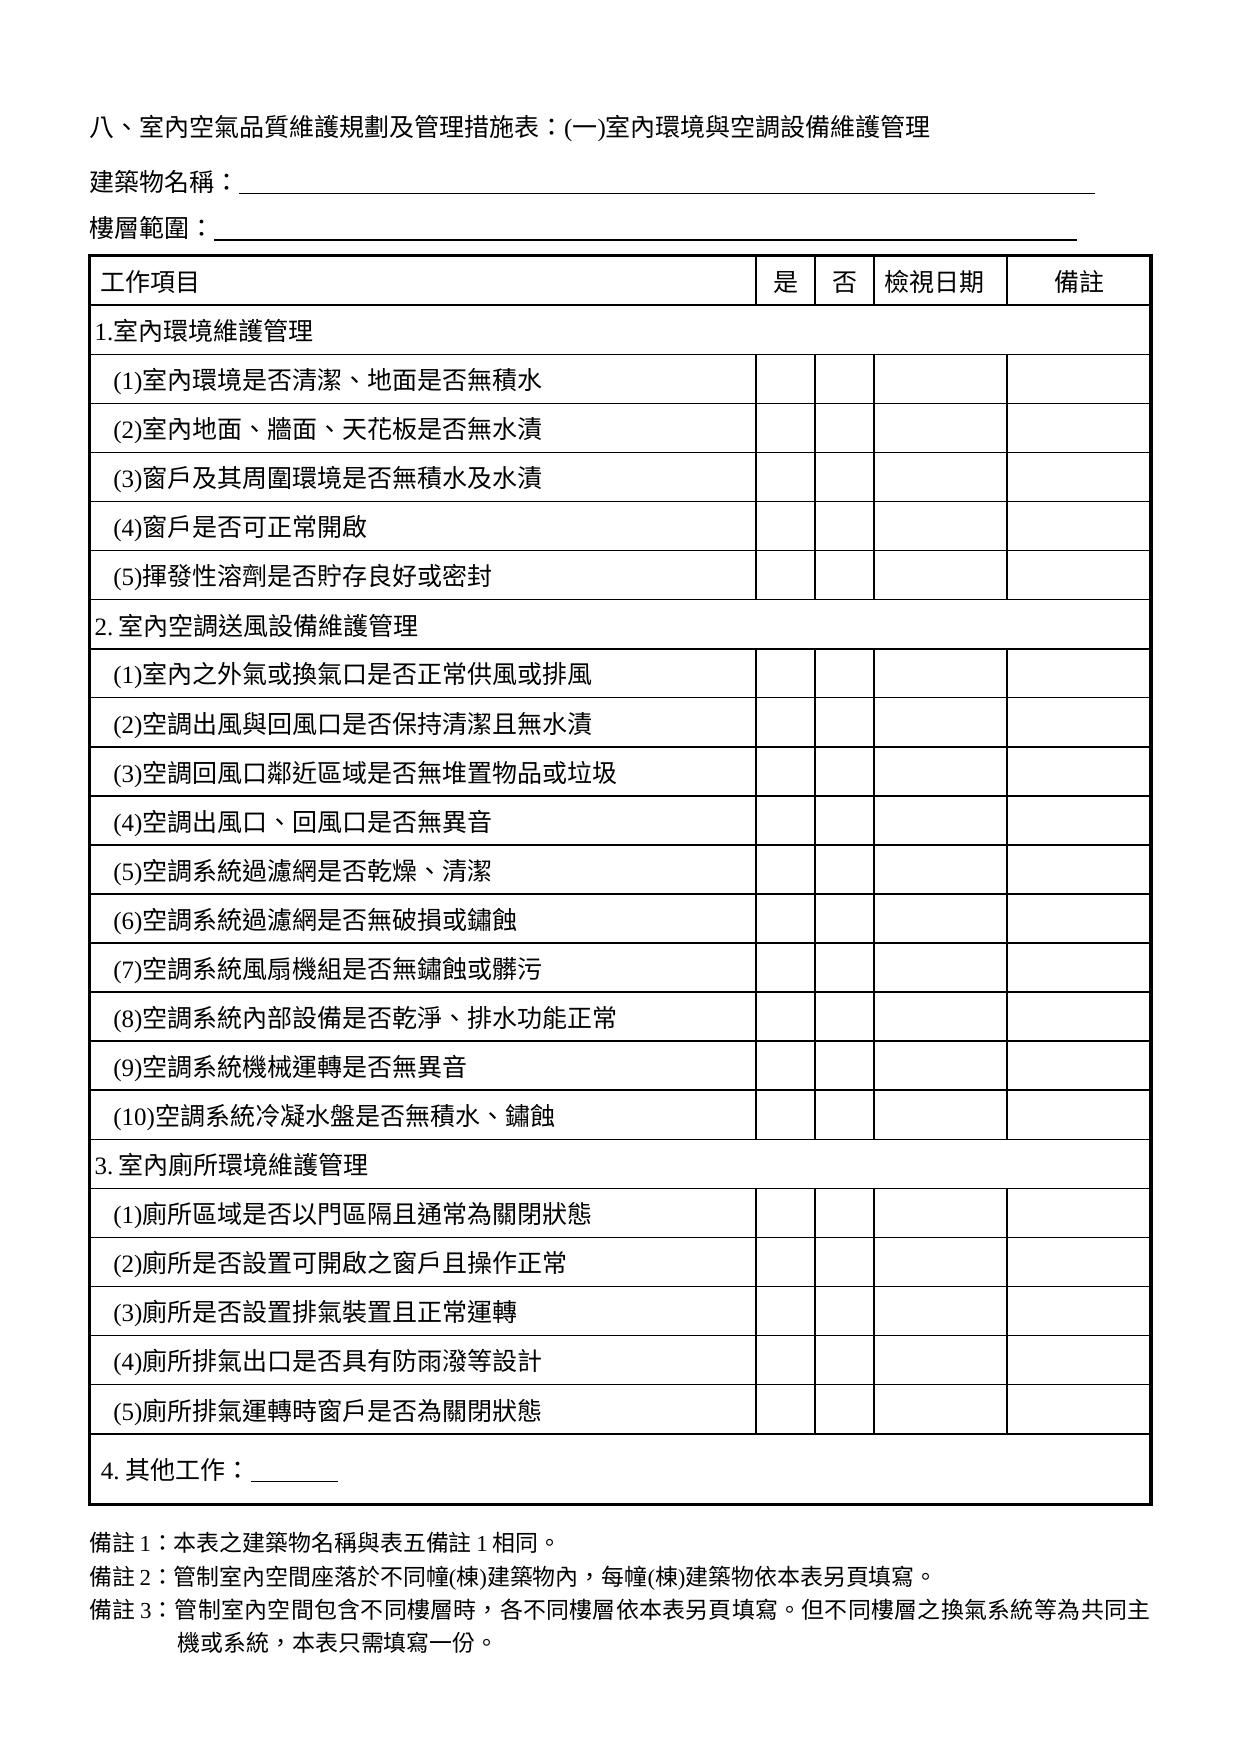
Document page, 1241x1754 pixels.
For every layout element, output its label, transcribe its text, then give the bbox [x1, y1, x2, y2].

table_cell 3. 室內廁所環境維護管理 [91, 1140, 1149, 1187]
table_cell [757, 1238, 814, 1286]
table_cell [875, 502, 1006, 550]
table_cell [875, 797, 1006, 844]
text 備註3：管制室內空間包含不同樓層時，各不同樓層依本表另頁填寫。但不同樓層之換氣系統等為共同主機或系統，本表只需填寫一份。 [89, 1592, 1152, 1658]
table_cell [875, 551, 1006, 599]
table_cell [816, 797, 873, 844]
table_cell [1008, 895, 1149, 942]
table_cell [1008, 797, 1149, 844]
table_cell [1008, 993, 1149, 1040]
table_cell 1.室內環境維護管理 [91, 306, 1149, 353]
table_cell [875, 453, 1006, 501]
table_cell (3)空調回風口鄰近區域是否無堆置物品或垃圾 [91, 748, 755, 795]
table_cell [1008, 1238, 1149, 1286]
table_cell [875, 1238, 1006, 1286]
table_cell [816, 1287, 873, 1335]
table_cell [875, 846, 1006, 893]
table_cell [1008, 355, 1149, 402]
table_cell [875, 1091, 1006, 1138]
table_cell [816, 993, 873, 1040]
table_cell [875, 1385, 1006, 1433]
table_cell [875, 404, 1006, 452]
table_cell [875, 1336, 1006, 1384]
table_cell [816, 650, 873, 697]
table_cell (4)廁所排氣出口是否具有防雨潑等設計 [91, 1336, 755, 1384]
table_cell [757, 650, 814, 697]
table_cell [875, 650, 1006, 697]
table_cell (5)空調系統過濾網是否乾燥、清潔 [91, 846, 755, 893]
table_cell [1008, 698, 1149, 746]
table_cell [875, 1287, 1006, 1335]
table_cell [757, 748, 814, 795]
table_cell [1008, 650, 1149, 697]
table_cell [1008, 1385, 1149, 1433]
table_cell [757, 1385, 814, 1433]
table_cell [816, 944, 873, 991]
table_cell [757, 797, 814, 844]
table_cell (9)空調系統機械運轉是否無異音 [91, 1042, 755, 1089]
table_header 檢視日期 [875, 257, 1006, 304]
table_cell (10)空調系統冷凝水盤是否無積水、鏽蝕 [91, 1091, 755, 1138]
table_cell [757, 1091, 814, 1138]
table_cell (3)窗戶及其周圍環境是否無積水及水漬 [91, 453, 755, 501]
table_cell [875, 748, 1006, 795]
table_header 備註 [1008, 257, 1149, 304]
text 八、室內空氣品質維護規劃及管理措施表：(一)室內環境與空調設備維護管理 [44, 107, 1151, 144]
table_cell [757, 502, 814, 550]
table_cell [816, 404, 873, 452]
table_cell [1008, 1287, 1149, 1335]
table_cell [1008, 502, 1149, 550]
table_cell [1008, 846, 1149, 893]
table_cell (2)廁所是否設置可開啟之窗戶且操作正常 [91, 1238, 755, 1286]
table_cell [816, 355, 873, 402]
table_cell [875, 1042, 1006, 1089]
table_cell [816, 551, 873, 599]
table_cell [875, 895, 1006, 942]
table_cell [757, 453, 814, 501]
table_cell [757, 551, 814, 599]
table_cell [757, 846, 814, 893]
table_cell [757, 1189, 814, 1237]
table_cell (1)廁所區域是否以門區隔且通常為關閉狀態 [91, 1189, 755, 1237]
table_cell [1008, 551, 1149, 599]
table_cell [757, 895, 814, 942]
table_cell (1)室內環境是否清潔、地面是否無積水 [91, 355, 755, 402]
table_cell [1008, 944, 1149, 991]
table_cell [816, 1042, 873, 1089]
table_cell [757, 993, 814, 1040]
table_cell [757, 1336, 814, 1384]
table_cell [816, 748, 873, 795]
table_cell [816, 846, 873, 893]
table_cell (4)空調出風口、回風口是否無異音 [91, 797, 755, 844]
table_cell [1008, 453, 1149, 501]
table_cell (3)廁所是否設置排氣裝置且正常運轉 [91, 1287, 755, 1335]
table_cell [875, 944, 1006, 991]
table_cell [816, 895, 873, 942]
text 備註1：本表之建築物名稱與表五備註1相同。 [89, 1525, 1151, 1558]
table_cell [757, 1287, 814, 1335]
table_cell [757, 355, 814, 402]
table_cell [757, 1042, 814, 1089]
table_header 是 [757, 257, 814, 304]
table_cell (2)空調出風與回風口是否保持清潔且無水漬 [91, 698, 755, 746]
table_cell [816, 1238, 873, 1286]
table_cell (4)窗戶是否可正常開啟 [91, 502, 755, 550]
table_cell [875, 1189, 1006, 1237]
table_cell [875, 993, 1006, 1040]
table_cell [1008, 1189, 1149, 1237]
text 樓層範圍： [44, 208, 1190, 244]
table_cell (5)揮發性溶劑是否貯存良好或密封 [91, 551, 755, 599]
table_cell 4. 其他工作： [91, 1435, 1149, 1503]
table_cell [1008, 1091, 1149, 1138]
table_cell (8)空調系統內部設備是否乾淨、排水功能正常 [91, 993, 755, 1040]
table_cell (7)空調系統風扇機組是否無鏽蝕或髒污 [91, 944, 755, 991]
text 備註2：管制室內空間座落於不同幢(棟)建築物內，每幢(棟)建築物依本表另頁填寫。 [89, 1558, 1152, 1592]
table_cell [816, 1385, 873, 1433]
table_cell [1008, 1336, 1149, 1384]
table_cell [875, 698, 1006, 746]
table_cell [816, 1189, 873, 1237]
table_cell [1008, 748, 1149, 795]
text 建築物名稱： [44, 162, 1175, 199]
table_cell [816, 502, 873, 550]
table_cell [816, 1336, 873, 1384]
table_cell (2)室內地面、牆面、天花板是否無水漬 [91, 404, 755, 452]
table_header 工作項目 [91, 257, 755, 304]
table_cell (6)空調系統過濾網是否無破損或鏽蝕 [91, 895, 755, 942]
table_cell (5)廁所排氣運轉時窗戶是否為關閉狀態 [91, 1385, 755, 1433]
table_cell [1008, 404, 1149, 452]
table_header 否 [816, 257, 873, 304]
table_cell (1)室內之外氣或換氣口是否正常供風或排風 [91, 650, 755, 697]
table_cell [757, 944, 814, 991]
table_cell [757, 404, 814, 452]
table_cell 2. 室內空調送風設備維護管理 [91, 600, 1149, 648]
table_cell [816, 1091, 873, 1138]
table_cell [757, 698, 814, 746]
table_cell [875, 355, 1006, 402]
table_cell [1008, 1042, 1149, 1089]
table_cell [816, 453, 873, 501]
table_cell [816, 698, 873, 746]
